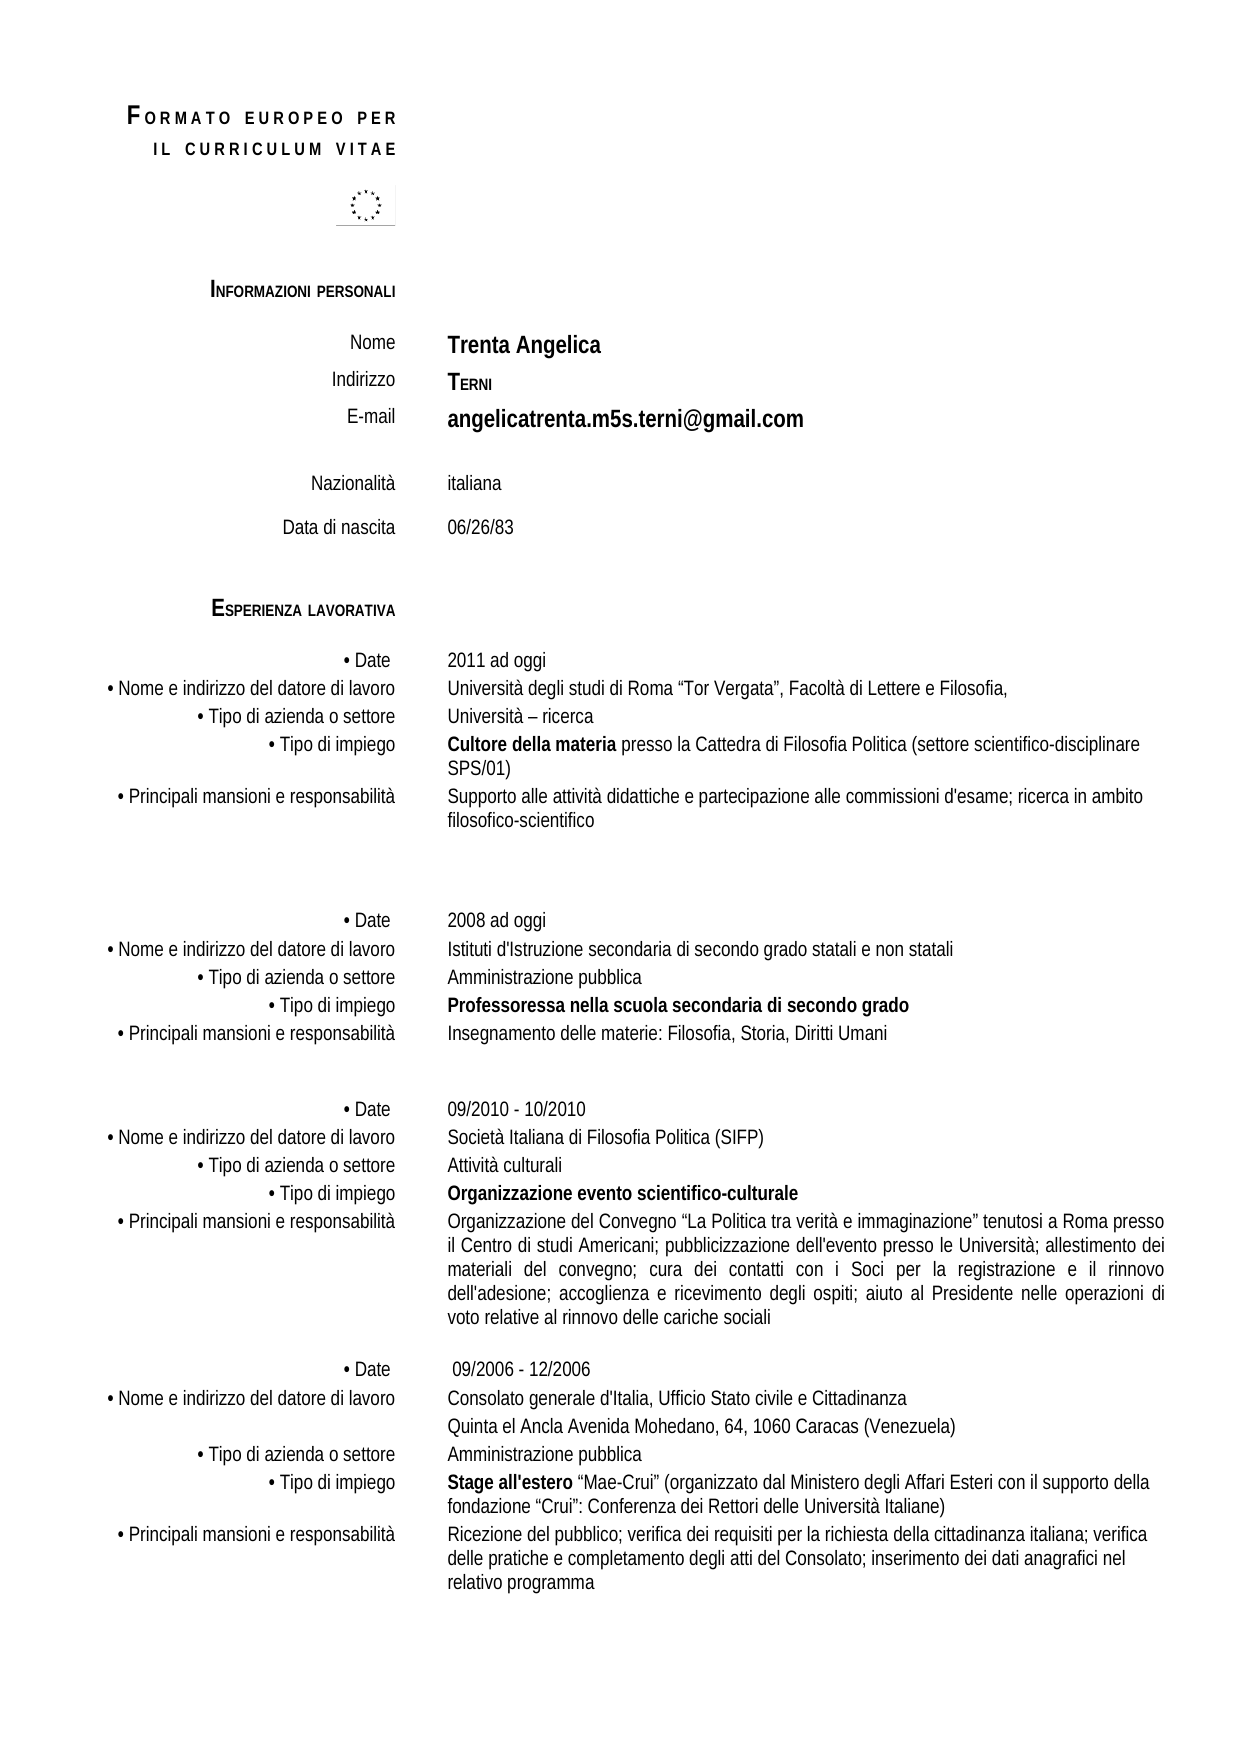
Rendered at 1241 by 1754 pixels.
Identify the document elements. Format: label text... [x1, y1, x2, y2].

table_cell • Tipo di azienda o settore [89, 1440, 406, 1468]
table_cell [406, 1440, 436, 1468]
table_cell • Tipo di azienda o settore [89, 1151, 406, 1179]
table_cell Indirizzo [89, 363, 406, 400]
table_cell Supporto alle attività didattiche e partecipazione alle commissioni d'esame; ricerca in ambito filosofico-scientifico [436, 782, 1189, 834]
table_cell Stage all'estero “Mae-Crui” (organizzato dal Ministero degli Affari Esteri con il supporto della fondazione “Crui”: Conferenza dei Rettori delle Università Italiane) [436, 1468, 1189, 1520]
table_header 09/2006 - 12/2006 [436, 1355, 1189, 1383]
table_cell • Nome e indirizzo del datore di lavoro [89, 1384, 406, 1440]
table_cell • Nome e indirizzo del datore di lavoro [89, 1123, 406, 1151]
table_cell [406, 782, 436, 834]
table_header [406, 646, 436, 674]
table_cell [406, 1123, 436, 1151]
table_cell Terni [436, 363, 1189, 400]
table_cell Università degli studi di Roma “Tor Vergata”, Facoltà di Lettere e Filosofia, [436, 674, 1189, 702]
table_cell E-mail [89, 400, 406, 437]
table_cell [406, 674, 436, 702]
table_cell • Tipo di impiego [89, 991, 406, 1019]
table_cell Professoressa nella scuola secondaria di secondo grado [436, 991, 1189, 1019]
table_cell • Principali mansioni e responsabilità [89, 1019, 406, 1047]
table_header • Date [89, 1355, 406, 1383]
table_cell Società Italiana di Filosofia Politica (SIFP) [436, 1123, 1189, 1151]
table_header 2011 ad oggi [436, 646, 1189, 674]
table_header [406, 326, 436, 363]
table_header 26/06/83 [436, 513, 1189, 541]
table_header • Date [89, 906, 406, 934]
table_cell • Principali mansioni e responsabilità [89, 1520, 406, 1596]
table_cell Organizzazione del Convegno “La Politica tra verità e immaginazione” tenutosi a Roma presso il Centro di studi Americani; pubblicizzazione dell'evento presso le Università; allestimento dei materiali del convegno; cura dei contatti con i Soci per la registrazione e il rinnovo dell'adesione; accoglienza e ricevimento degli ospiti; aiuto al Presidente nelle operazioni di voto relative al rinnovo delle cariche sociali [436, 1207, 1189, 1331]
table_cell Istituti d'Istruzione secondaria di secondo grado statali e non statali [436, 934, 1189, 962]
table_header Trenta Angelica [436, 326, 1189, 363]
table_header [406, 513, 436, 541]
table_header Formato europeo per il curriculum vitae [89, 99, 406, 226]
table_cell • Tipo di azienda o settore [89, 702, 406, 730]
table_cell [406, 1520, 436, 1596]
table_cell angelicatrenta.m5s.terni@gmail.com [436, 400, 1189, 437]
table_cell [406, 934, 436, 962]
table_cell Consolato generale d'Italia, Ufficio Stato civile e Cittadinanza Quinta el Ancla Avenida Mohedano, 64, 1060 Caracas (Venezuela) [436, 1384, 1189, 1440]
table_header Nome [89, 326, 406, 363]
table_header Data di nascita [89, 513, 406, 541]
table_cell Insegnamento delle materie: Filosofia, Storia, Diritti Umani [436, 1019, 1189, 1047]
table_cell • Principali mansioni e responsabilità [89, 782, 406, 834]
table_header [406, 906, 436, 934]
table_cell Ricezione del pubblico; verifica dei requisiti per la richiesta della cittadinanza italiana; verifica delle pratiche e completamento degli atti del Consolato; inserimento dei dati anagrafici nel relativo programma [436, 1520, 1189, 1596]
table_cell [406, 730, 436, 782]
table_cell Università – ricerca [436, 702, 1189, 730]
table_cell [406, 1207, 436, 1331]
table_cell [406, 363, 436, 400]
table_cell [406, 963, 436, 991]
table_cell [406, 400, 436, 437]
table_header 09/2010 - 10/2010 [436, 1095, 1189, 1123]
table_cell Organizzazione evento scientifico-culturale [436, 1179, 1189, 1207]
table_header • Date [89, 1095, 406, 1123]
table_cell Attività culturali [436, 1151, 1189, 1179]
table_cell [406, 702, 436, 730]
table_header 2008 ad oggi [436, 906, 1189, 934]
table_header Informazioni personali [89, 274, 406, 302]
table_cell [406, 991, 436, 1019]
table_cell • Nome e indirizzo del datore di lavoro [89, 934, 406, 962]
table_header Nazionalità [89, 469, 406, 497]
table_cell [406, 1179, 436, 1207]
table_header • Date [89, 646, 406, 674]
table_header Esperienza lavorativa [89, 593, 406, 622]
table_cell [406, 1019, 436, 1047]
table_header [406, 1095, 436, 1123]
table_cell • Tipo di impiego [89, 730, 406, 782]
table_header [406, 469, 436, 497]
table_cell • Tipo di impiego [89, 1179, 406, 1207]
table_cell • Nome e indirizzo del datore di lavoro [89, 674, 406, 702]
table_cell [406, 1151, 436, 1179]
table_header [406, 1355, 436, 1383]
table_cell [406, 1384, 436, 1440]
table_cell • Tipo di azienda o settore [89, 963, 406, 991]
table_cell [406, 1468, 436, 1520]
table_cell Amministrazione pubblica [436, 963, 1189, 991]
table_cell Amministrazione pubblica [436, 1440, 1189, 1468]
table_cell • Tipo di impiego [89, 1468, 406, 1520]
table_header italiana [436, 469, 1189, 497]
table_cell • Principali mansioni e responsabilità [89, 1207, 406, 1331]
table_cell Cultore della materia presso la Cattedra di Filosofia Politica (settore scientifico-disciplinare SPS/01) [436, 730, 1189, 782]
picture [336, 185, 396, 226]
